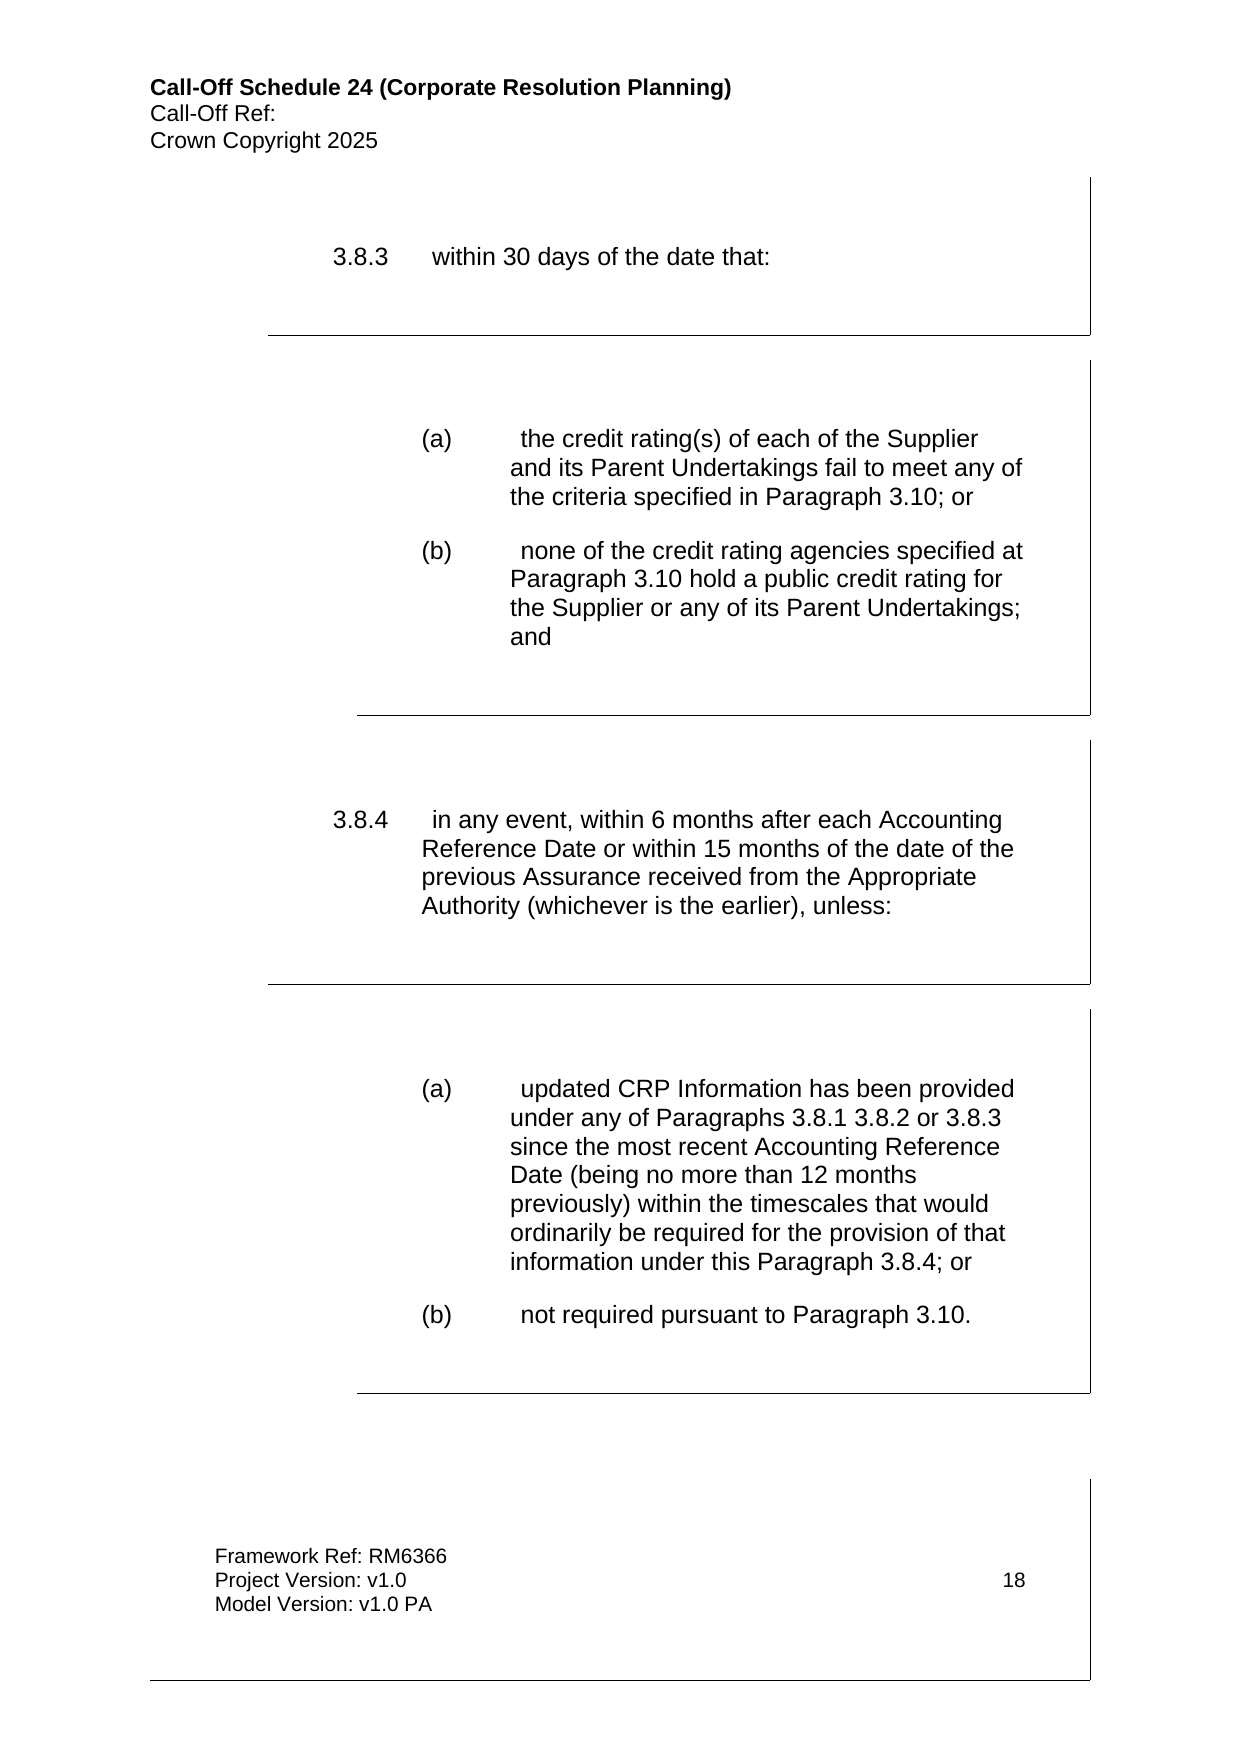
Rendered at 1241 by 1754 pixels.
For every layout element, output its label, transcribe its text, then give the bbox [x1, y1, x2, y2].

list the credit rating(s) of each of the Supplier and its Parent Undertakings fail to meet any of the criteria specified in Paragraph 3.10; or [357, 360, 1090, 471]
list none of the credit rating agencies specified at Paragraph 3.10 hold a public credit rating for the Supplier or any of its Parent Undertakings; and [357, 471, 1090, 715]
list updated CRP Information has been provided under any of Paragraphs 3.8.1 3.8.2 or 3.8.3 since the most recent Accounting Reference Date (being no more than 12 months previously) within the timescales that would ordinarily be required for the provision of that information under this Paragraph 3.8.4; or [357, 1009, 1090, 1236]
list not required pursuant to Paragraph 3.10. [357, 1236, 1090, 1393]
list within 30 days of the date that: [268, 177, 1090, 335]
list in any event, within 6 months after each Accounting Reference Date or within 15 months of the date of the previous Assurance received from the Appropriate Authority (whichever is the earlier), unless: [268, 740, 1090, 984]
